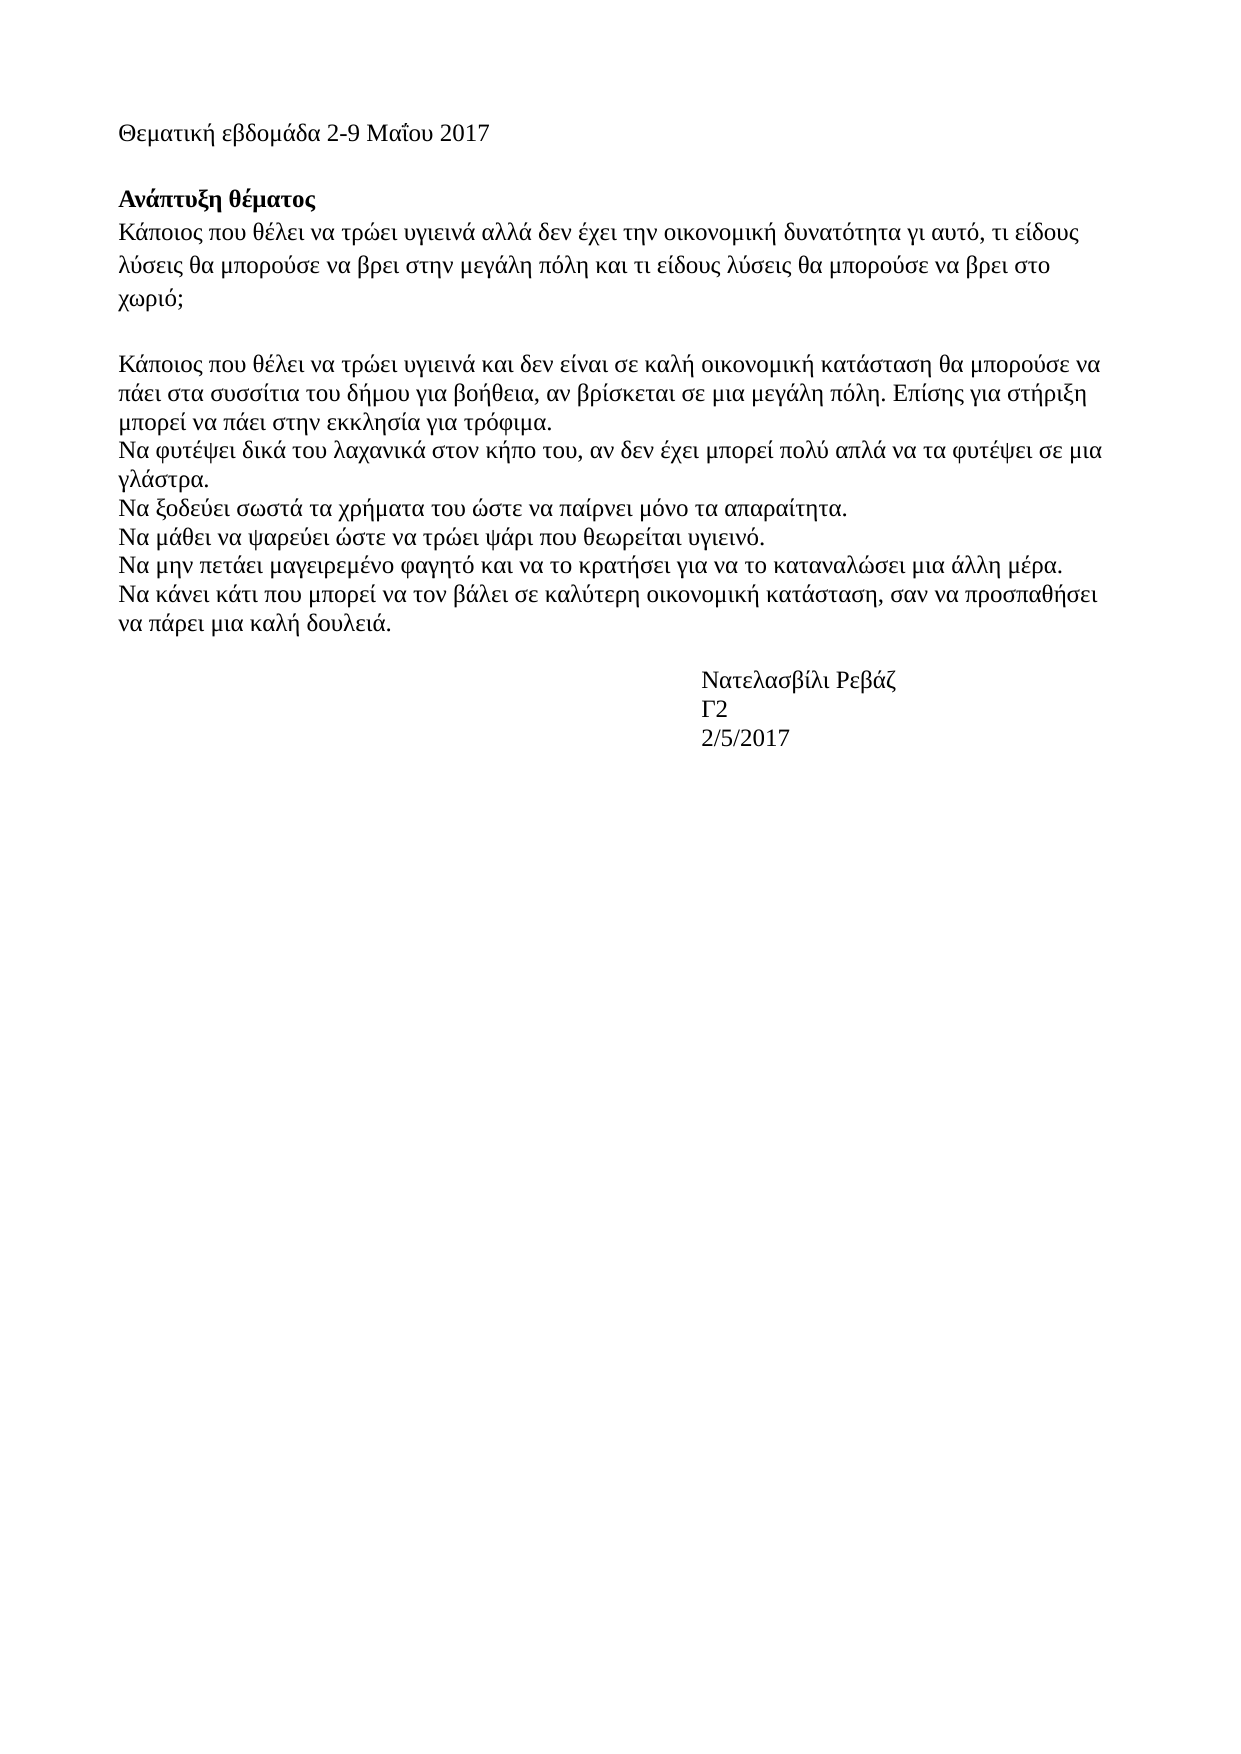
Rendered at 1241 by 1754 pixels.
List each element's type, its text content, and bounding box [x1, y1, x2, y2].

text Να μην πετάει μαγειρεμένο φαγητό και να το κρατήσει για να το καταναλώσει μια άλλη μέρα. [118, 551, 1122, 579]
text Νατελασβίλι Ρεβάζ [701, 666, 1122, 694]
text Κάποιος που θέλει να τρώει υγιεινά αλλά δεν έχει την οικονομική δυνατότητα γι αυτό, τι είδους λύσεις θα μπορούσε να βρει στην μεγάλη πόλη και τι είδους λύσεις θα μπορούσε να βρει στο χωριό; [118, 217, 1122, 312]
text Να μάθει να ψαρεύει ώστε να τρώει ψάρι που θεωρείται υγιεινό. [118, 522, 1122, 551]
text Ανάπτυξη θέματος [118, 184, 1122, 213]
text Να φυτέψει δικά του λαχανικά στον κήπο του, αν δεν έχει μπορεί πολύ απλά να τα φυτέψει σε μια γλάστρα. [118, 436, 1122, 493]
text Κάποιος που θέλει να τρώει υγιεινά και δεν είναι σε καλή οικονομική κατάσταση θα μπορούσε να πάει στα συσσίτια του δήμου για βοήθεια, αν βρίσκεται σε μια μεγάλη πόλη. Επίσης για στήριξη μπορεί να πάει στην εκκλησία για τρόφιμα. [118, 349, 1122, 436]
text Να κάνει κάτι που μπορεί να τον βάλει σε καλύτερη οικονομική κατάσταση, σαν να προσπαθήσει να πάρει μια καλή δουλειά. [118, 579, 1122, 637]
text Να ξοδεύει σωστά τα χρήματα του ώστε να παίρνει μόνο τα απαραίτητα. [118, 493, 1122, 522]
text Γ2 [701, 694, 1122, 723]
text 2/5/2017 [701, 723, 1122, 752]
text Θεματική εβδομάδα 2-9 Μαΐου 2017 [118, 118, 1122, 147]
